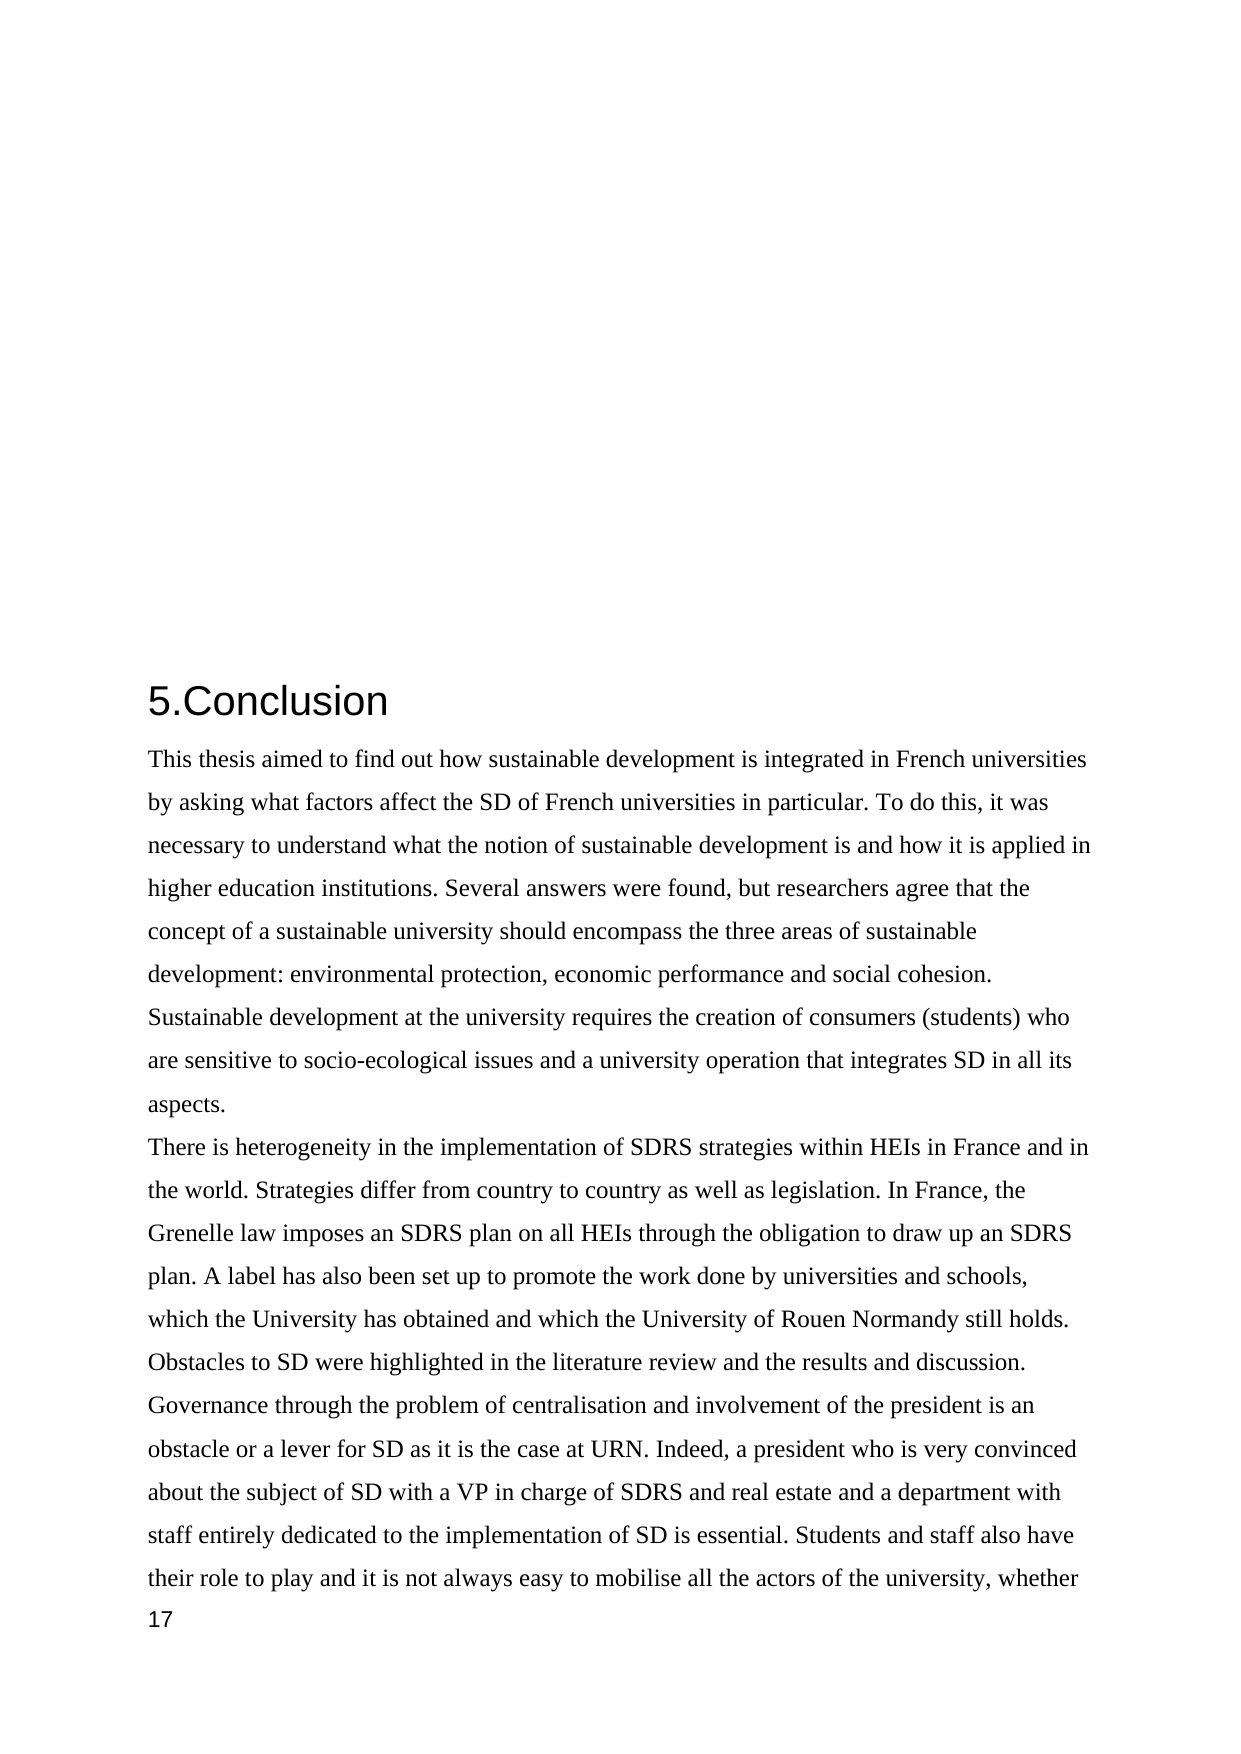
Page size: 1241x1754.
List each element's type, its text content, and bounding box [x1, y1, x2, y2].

text There is heterogeneity in the implementation of SDRS strategies within HEIs in France and in the world. Strategies differ from country to country as well as legislation. In France, the Grenelle law imposes an SDRS plan on all HEIs through the obligation to draw up an SDRS plan. A label has also been set up to promote the work done by universities and schools, which the University has obtained and which the University of Rouen Normandy still holds. [148, 1132, 1093, 1333]
text This thesis aimed to find out how sustainable development is integrated in French universities by asking what factors affect the SD of French universities in particular. To do this, it was necessary to understand what the notion of sustainable development is and how it is applied in higher education institutions. Several answers were found, but researchers agree that the concept of a sustainable university should encompass the three areas of sustainable development: environmental protection, economic performance and social cohesion. Sustainable development at the university requires the creation of consumers (students) who are sensitive to socio-ecological issues and a university operation that integrates SD in all its aspects. [148, 744, 1093, 1117]
text Obstacles to SD were highlighted in the literature review and the results and discussion. Governance through the problem of centralisation and involvement of the president is an obstacle or a lever for SD as it is the case at URN. Indeed, a president who is very convinced about the subject of SD with a VP in charge of SDRS and real estate and a department with staff entirely dedicated to the implementation of SD is essential. Students and staff also have their role to play and it is not always easy to mobilise all the actors of the university, whether [148, 1347, 1093, 1592]
subtitle 5.Conclusion [148, 676, 1093, 724]
